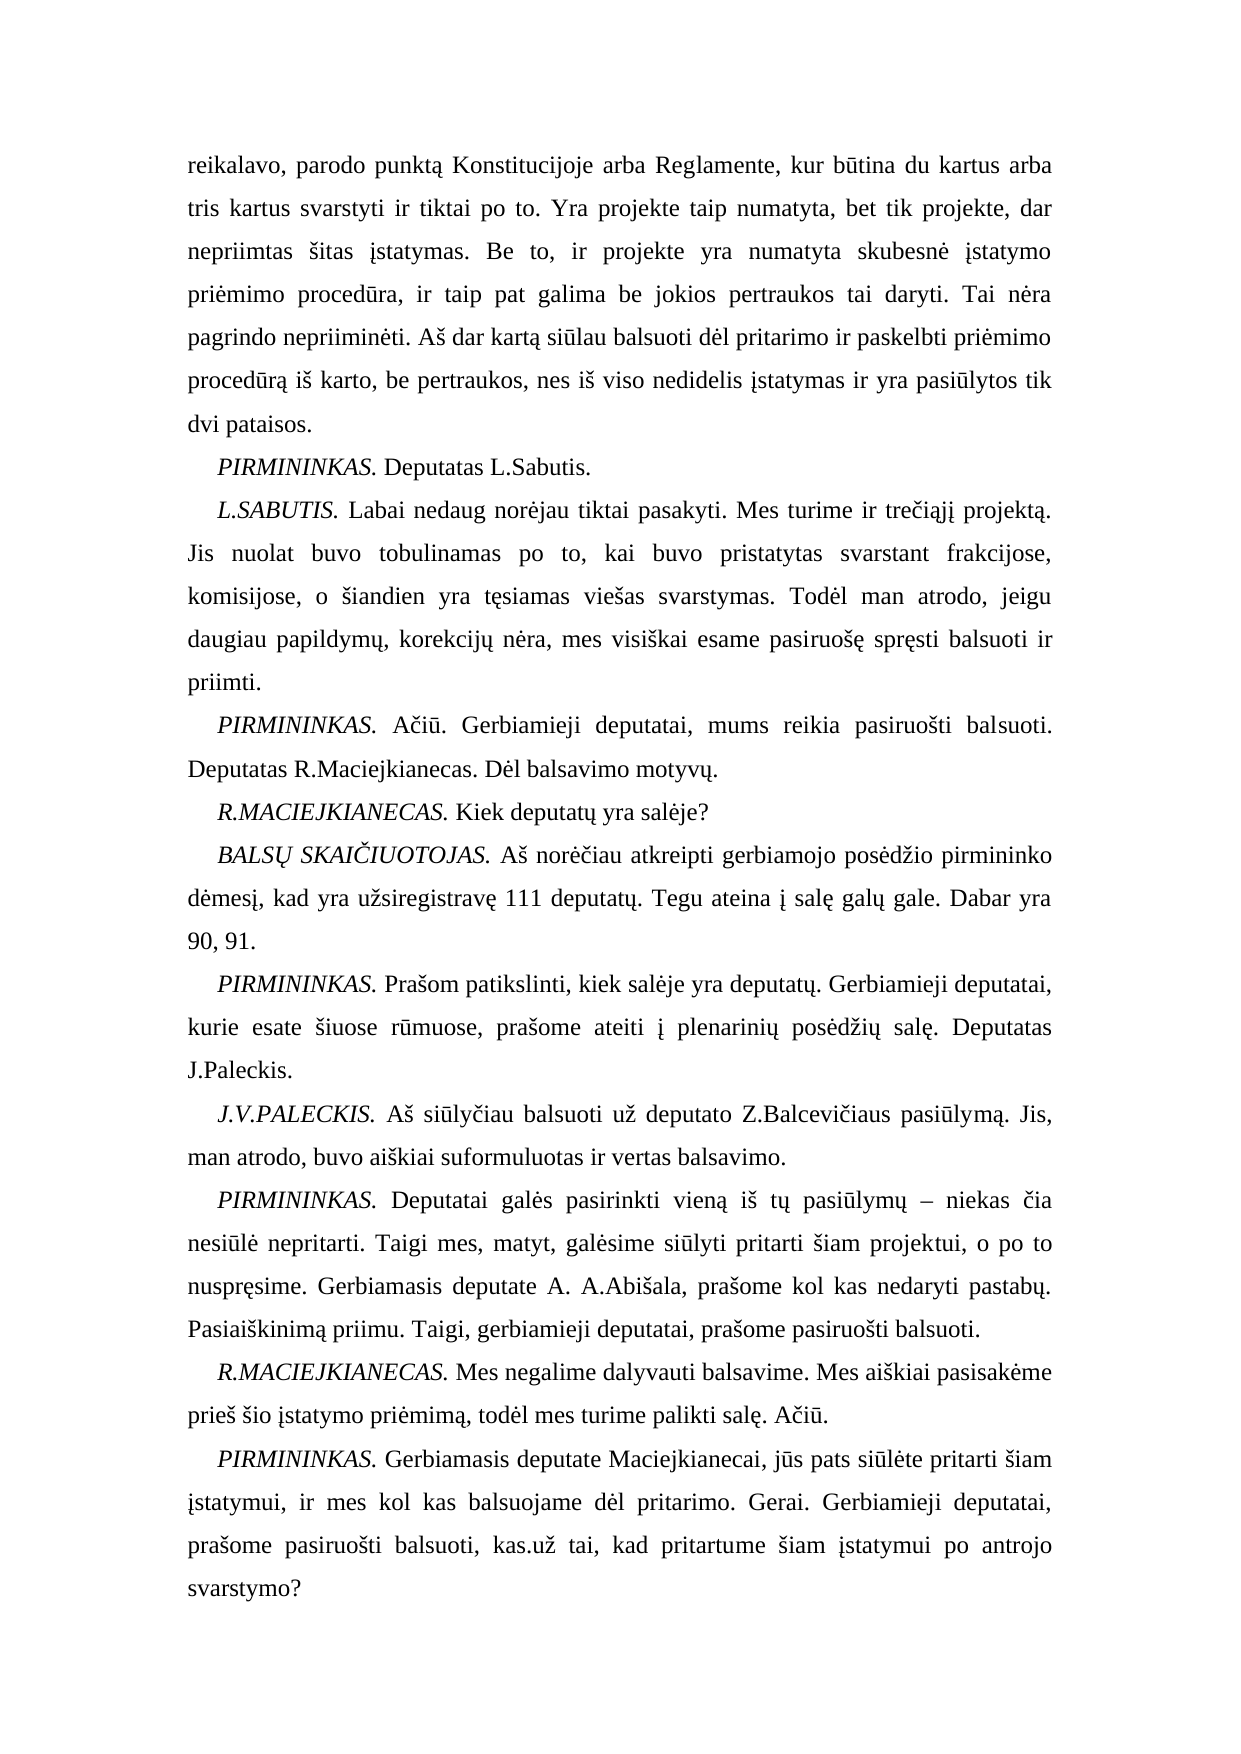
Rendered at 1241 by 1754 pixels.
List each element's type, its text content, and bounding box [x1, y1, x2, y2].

text L.SABUTIS. Labai nedaug norėjau tiktai pasakyti. Mes turime ir trečiąjį projektą. Jis nuolat buvo tobulinamas po to, kai buvo pristatytas svarstant frakcijose, komisijose, o šiandien yra tęsiamas viešas svarstymas. Todėl man atrodo, jeigu daugiau papildymų, korekcijų nėra, mes visiškai esame pasi­ruošę spręsti balsuoti ir priimti. [187, 495, 1053, 696]
text PIRMININKAS. Prašom patikslinti, kiek salėje yra deputatų. Gerbiamieji deputatai, kurie esate šiuose rūmuose, prašome ateiti į plenarinių posėdžių salę. Deputatas J.Paleckis. [187, 969, 1053, 1084]
text PIRMININKAS. Gerbiamasis deputate Maciejkianecai, jūs pats siūlėte pritarti šiam įstatymui, ir mes kol kas balsuojame dėl pritarimo. Gerai. Gerbiamieji deputatai, prašome pasiruošti balsuoti, kas.už tai, kad pritartu­me šiam įstatymui po antrojo svarstymo? [187, 1444, 1053, 1602]
text reikalavo, parodo punktą Konstitucijoje arba Reg­lamente, kur būtina du kartus arba tris kartus svarstyti ir tiktai po to. Yra projekte taip numatyta, bet tik projekte, dar nepriimtas šitas įstatymas. Be to, ir projekte yra numatyta skubesnė įstatymo priėmimo procedūra, ir taip pat galima be jokios pertraukos tai daryti. Tai nėra pagrindo nepriiminėti. Aš dar kartą siūlau balsuoti dėl pritarimo ir paskelbti priėmimo procedūrą iš karto, be pertraukos, nes iš viso nedidelis įstatymas ir yra pasiūlytos tik dvi pataisos. [187, 150, 1053, 437]
text R.MACIEJKIANECAS. Mes negalime dalyvauti balsavime. Mes aiškiai pasisakėme prieš šio įstatymo priėmimą, todėl mes turime palikti salę. Ačiū. [187, 1357, 1053, 1429]
text R.MACIEJKIANECAS. Kiek deputatų yra salėje? [187, 797, 1053, 826]
text BALSŲ SKAIČIUOTOJAS. Aš norėčiau atkreipti gerbiamojo posėdžio pirmininko dėmesį, kad yra užsiregistravę 111 deputatų. Tegu ateina į salę galų gale. Dabar yra 90, 91. [187, 840, 1053, 955]
text PIRMININKAS. Ačiū. Gerbiamieji deputatai, mums reikia pasiruošti bal­suoti. Deputatas R.Maciejkianecas. Dėl balsavimo motyvų. [187, 711, 1053, 782]
text PIRMININKAS. Deputatas L.Sabutis. [187, 452, 1053, 481]
text J.V.PALECKIS. Aš siūlyčiau balsuoti už deputato Z.Balcevičiaus pasiūly­mą. Jis, man atrodo, buvo aiškiai suformuluotas ir vertas balsavimo. [187, 1099, 1053, 1171]
text PIRMININKAS. Deputatai galės pasirinkti vieną iš tų pasiūlymų – niekas čia nesiūlė nepritarti. Taigi mes, matyt, galėsime siūlyti pritarti šiam projek­tui, o po to nuspręsime. Gerbiamasis deputate A. A.Abišala, prašome kol kas nedaryti pastabų. Pasiaiškinimą priimu. Taigi, gerbiamieji deputatai, prašome pasiruošti balsuoti. [187, 1185, 1053, 1343]
